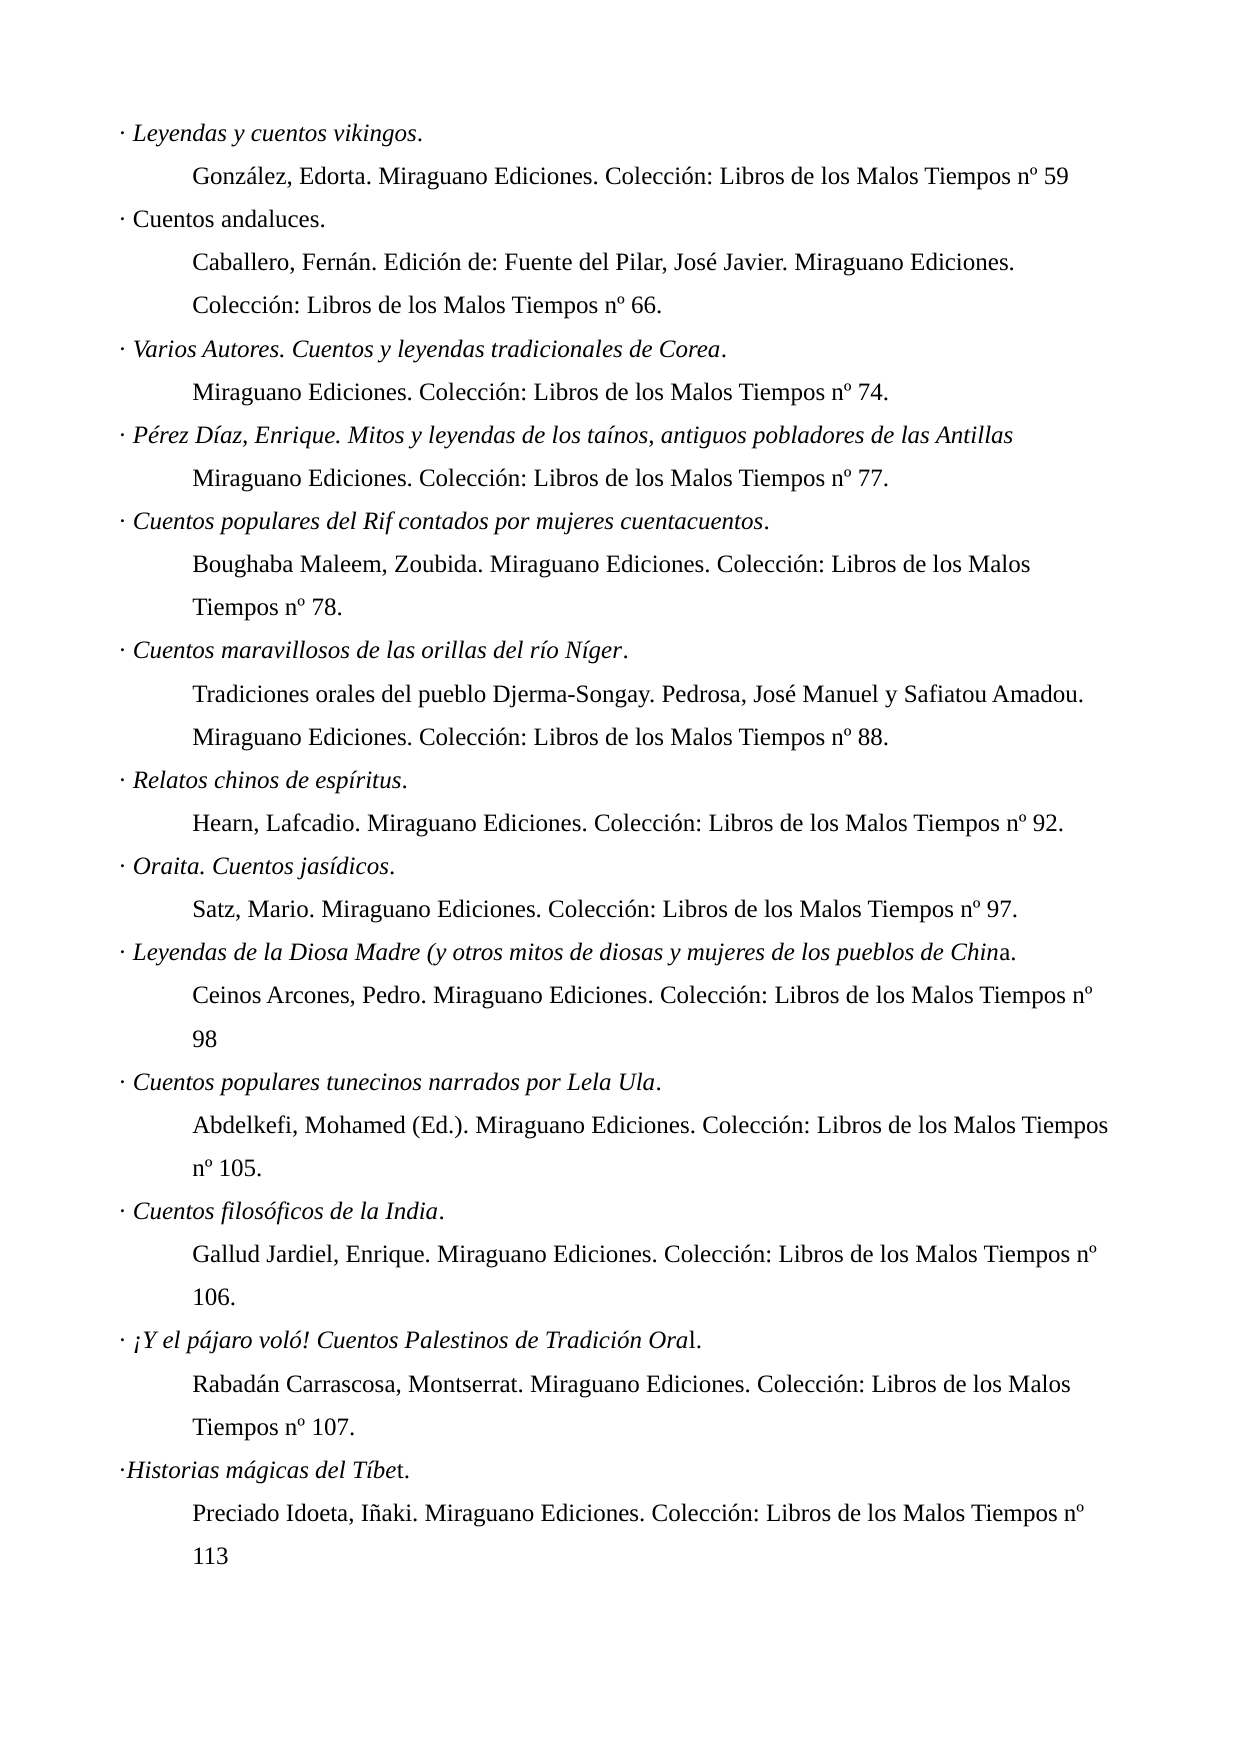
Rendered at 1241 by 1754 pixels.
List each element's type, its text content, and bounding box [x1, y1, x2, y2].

text Tradiciones orales del pueblo Djerma-Songay. Pedrosa, José Manuel y Safiatou Amadou. Miraguano Ediciones. Colección: Libros de los Malos Tiempos nº 88. [118, 679, 1122, 751]
text · Cuentos populares tunecinos narrados por Lela Ula. [118, 1067, 1122, 1096]
text ·Historias mágicas del Tíbet. [118, 1455, 1122, 1484]
text · Leyendas de la Diosa Madre (y otros mitos de diosas y mujeres de los pueblos de China. [118, 937, 1122, 966]
text · Varios Autores. Cuentos y leyendas tradicionales de Corea. [118, 334, 1122, 362]
text · Leyendas y cuentos vikingos. [118, 118, 1122, 147]
text Miraguano Ediciones. Colección: Libros de los Malos Tiempos nº 77. [118, 463, 1122, 492]
text González, Edorta. Miraguano Ediciones. Colección: Libros de los Malos Tiempos nº 59 [118, 161, 1122, 190]
text Miraguano Ediciones. Colección: Libros de los Malos Tiempos nº 74. [118, 377, 1122, 406]
text · Cuentos andaluces. [118, 204, 1122, 233]
text · Cuentos maravillosos de las orillas del río Níger. [118, 636, 1122, 664]
text Boughaba Maleem, Zoubida. Miraguano Ediciones. Colección: Libros de los Malos Tiempos nº 78. [118, 549, 1122, 621]
text Caballero, Fernán. Edición de: Fuente del Pilar, José Javier. Miraguano Ediciones. Colección: Libros de los Malos Tiempos nº 66. [118, 247, 1122, 319]
text · Cuentos filosóficos de la India. [118, 1196, 1122, 1225]
text · Cuentos populares del Rif contados por mujeres cuentacuentos. [118, 506, 1122, 535]
text · Relatos chinos de espíritus. [118, 765, 1122, 794]
text Abdelkefi, Mohamed (Ed.). Miraguano Ediciones. Colección: Libros de los Malos Tiempos nº 105. [118, 1110, 1122, 1182]
text · ¡Y el pájaro voló! Cuentos Palestinos de Tradición Oral. [118, 1326, 1122, 1354]
text Gallud Jardiel, Enrique. Miraguano Ediciones. Colección: Libros de los Malos Tiempos nº 106. [118, 1239, 1122, 1311]
text Hearn, Lafcadio. Miraguano Ediciones. Colección: Libros de los Malos Tiempos nº 92. [118, 808, 1122, 837]
text · Oraita. Cuentos jasídicos. [118, 851, 1122, 880]
text Preciado Idoeta, Iñaki. Miraguano Ediciones. Colección: Libros de los Malos Tiempos nº 113 [118, 1498, 1122, 1570]
text Satz, Mario. Miraguano Ediciones. Colección: Libros de los Malos Tiempos nº 97. [118, 894, 1122, 923]
text Ceinos Arcones, Pedro. Miraguano Ediciones. Colección: Libros de los Malos Tiempos nº 98 [118, 981, 1122, 1052]
text Rabadán Carrascosa, Montserrat. Miraguano Ediciones. Colección: Libros de los Malos Tiempos nº 107. [118, 1369, 1122, 1441]
text · Pérez Díaz, Enrique. Mitos y leyendas de los taínos, antiguos pobladores de las Antillas [118, 420, 1122, 449]
